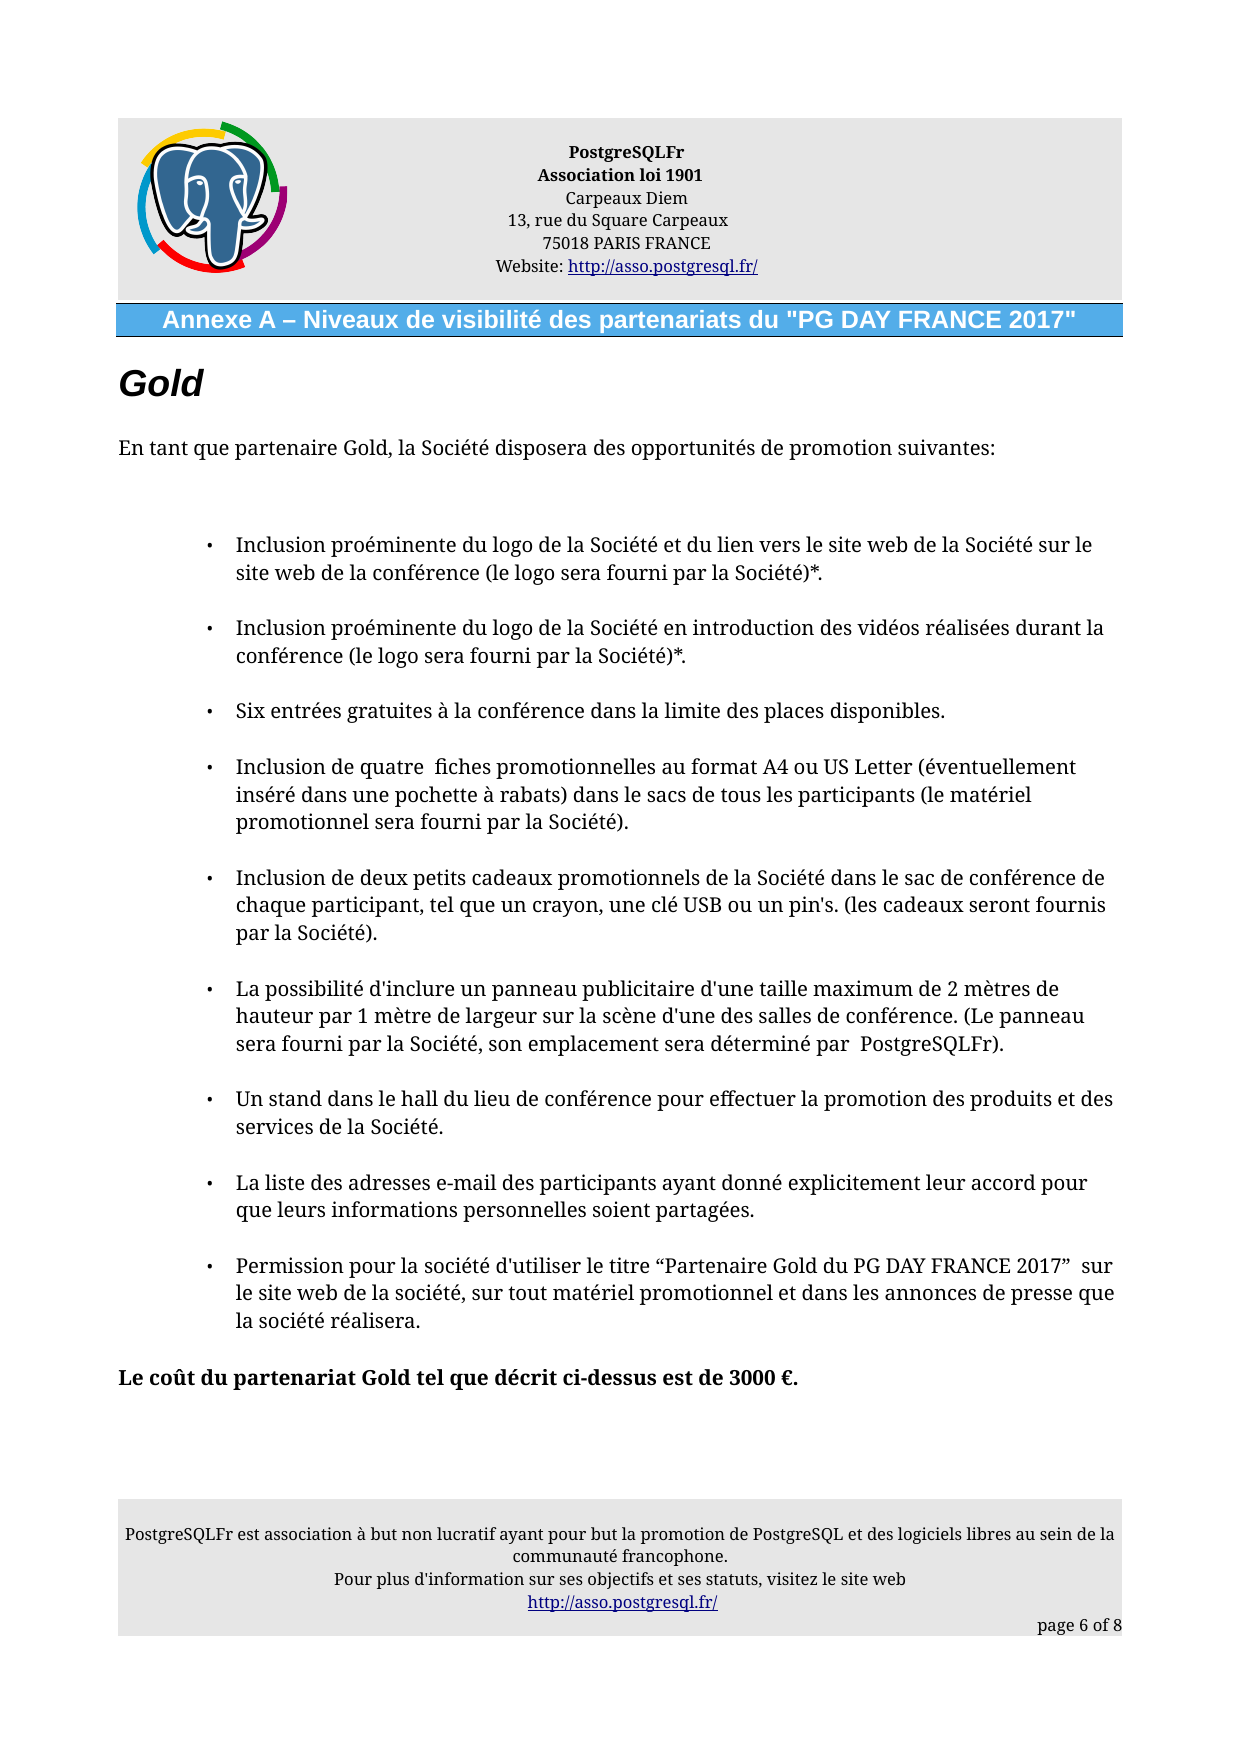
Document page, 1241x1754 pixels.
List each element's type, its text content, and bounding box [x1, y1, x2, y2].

list Permission pour la société d'utiliser le titre “Partenaire Gold du PG DAY FRANCE 2017” sur le site web de la société, sur tout matériel promotionnel et dans les annonces de presse que la société réalisera. [206, 1251, 1122, 1334]
picture [137, 121, 288, 273]
list Inclusion proéminente du logo de la Société et du lien vers le site web de la Société sur le site web de la conférence (le logo sera fourni par la Société)*. [206, 531, 1122, 586]
list Inclusion de quatre fiches promotionnelles au format A4 ou US Letter (éventuellement inséré dans une pochette à rabats) dans le sacs de tous les participants (le matériel promotionnel sera fourni par la Société). [206, 753, 1122, 836]
list Inclusion de deux petits cadeaux promotionnels de la Société dans le sac de conférence de chaque participant, tel que un crayon, une clé USB ou un pin's. (les cadeaux seront fournis par la Société). [206, 863, 1122, 947]
text En tant que partenaire Gold, la Société disposera des opportunités de promotion suivantes: [118, 433, 1122, 490]
subtitle Annexe A – Niveaux de visibilité des partenariats du "PG DAY FRANCE 2017" [116, 304, 1123, 336]
list La possibilité d'inclure un panneau publicitaire d'une taille maximum de 2 mètres de hauteur par 1 mètre de largeur sur la scène d'une des salles de conférence. (Le panneau sera fourni par la Société, son emplacement sera déterminé par PostgreSQLFr). [206, 974, 1122, 1057]
list La liste des adresses e-mail des participants ayant donné explicitement leur accord pour que leurs informations personnelles soient partagées. [206, 1168, 1122, 1224]
text Le coût du partenariat Gold tel que décrit ci-dessus est de 3000 €. [118, 1363, 1122, 1391]
list Un stand dans le hall du lieu de conférence pour effectuer la promotion des produits et des services de la Société. [206, 1085, 1122, 1141]
list Six entrées gratuites à la conférence dans la limite des places disponibles. [206, 697, 1122, 725]
subtitle Gold [118, 361, 1122, 404]
list Inclusion proéminente du logo de la Société en introduction des vidéos réalisées durant la conférence (le logo sera fourni par la Société)*. [206, 614, 1122, 669]
